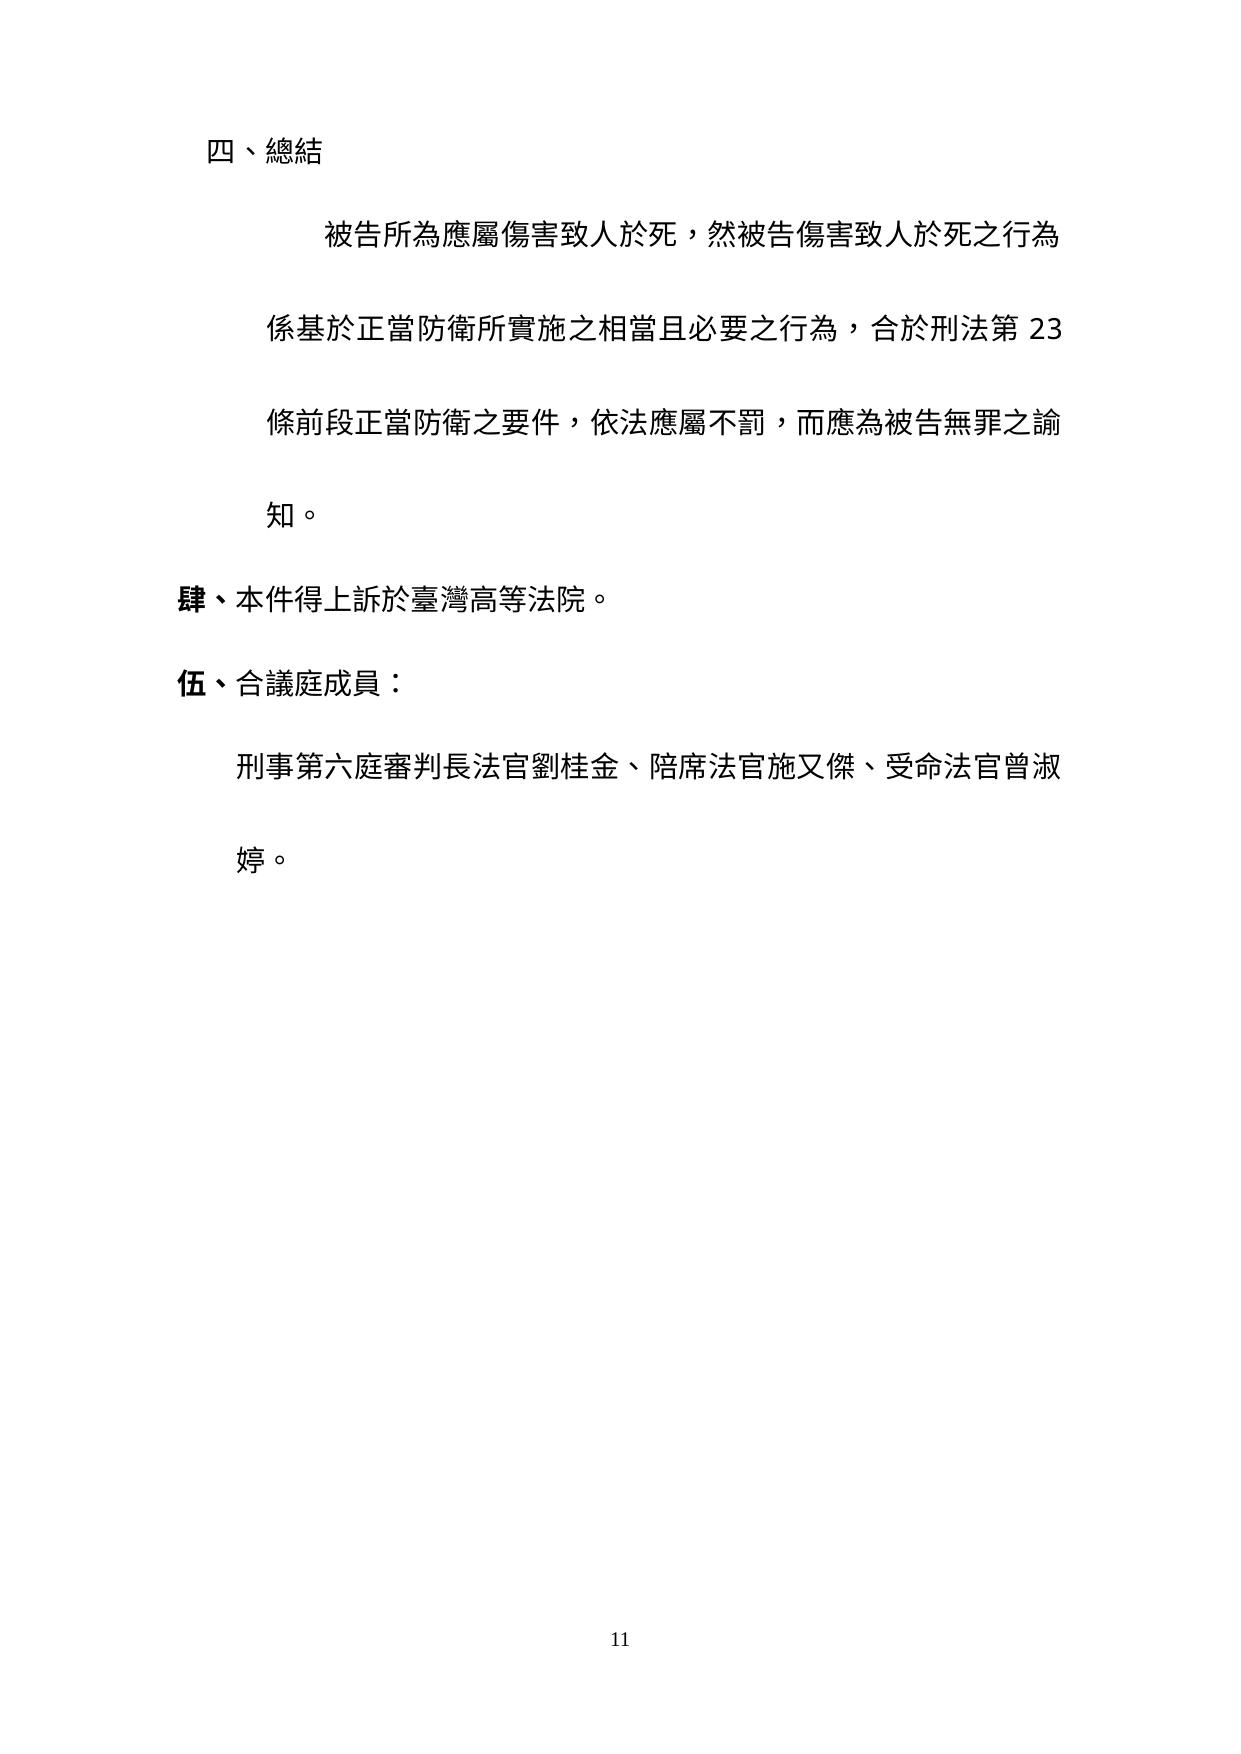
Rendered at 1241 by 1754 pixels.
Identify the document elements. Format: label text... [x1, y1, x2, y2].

text 肆、本件得上訴於臺灣高等法院。 [177, 556, 1063, 619]
text 被告所為應屬傷害致人於死，然被告傷害致人於死之行為，係基於正當防衛所實施之相當且必要之行為，合於刑法第23條前段正當防衛之要件，依法應屬不罰，而應為被告無罪之諭知。 [266, 191, 1063, 535]
text 刑事第六庭審判長法官劉桂金、陪席法官施又傑、受命法官曾淑婷。 [236, 723, 1063, 880]
text 伍、合議庭成員： [177, 640, 1063, 702]
text 四、總結 [207, 108, 1063, 170]
